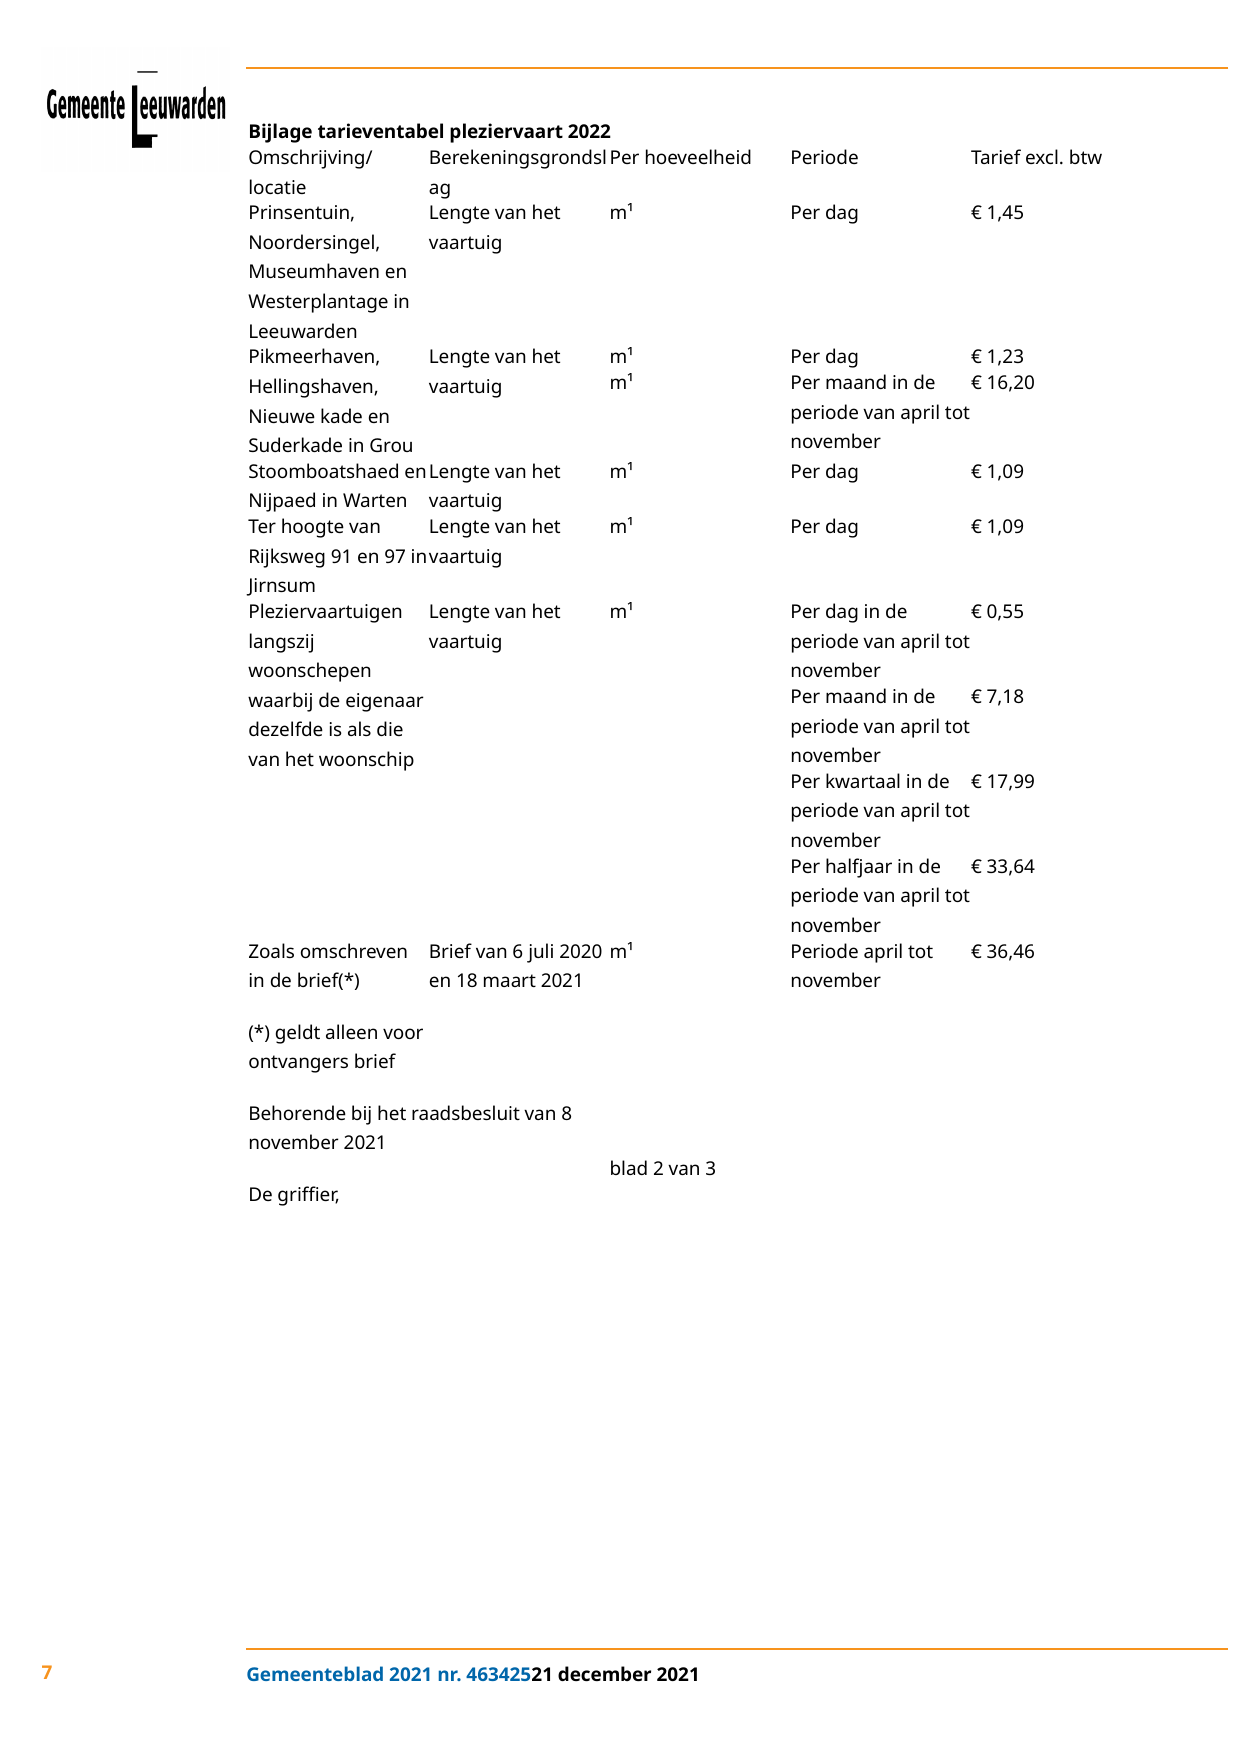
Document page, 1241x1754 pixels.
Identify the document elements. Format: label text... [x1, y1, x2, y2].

text Bijlage tarieventabel pleziervaart 2022 [248, 116, 1152, 144]
table_cell Lengte van het vaartuig [429, 200, 609, 344]
table_cell [609, 1181, 790, 1207]
table_cell [429, 1074, 609, 1100]
table_cell Lengte van het vaartuig [429, 514, 609, 598]
table_cell Zoals omschreven in de brief(*) [248, 938, 429, 993]
table_cell Periode april tot november [790, 938, 971, 993]
table_cell [790, 1074, 971, 1100]
table_cell € 7,18 [971, 683, 1152, 768]
table_cell [971, 1155, 1152, 1181]
table_cell € 36,46 [971, 938, 1152, 993]
table_cell Per kwartaal in de periode van april tot november [790, 768, 971, 853]
table_cell € 1,45 [971, 200, 1152, 344]
table_header Omschrijving/locatie [248, 144, 429, 199]
table_cell € 17,99 [971, 768, 1152, 853]
table_cell Per halfjaar in de periode van april tot november [790, 853, 971, 938]
table_cell [429, 1019, 609, 1074]
table_cell Per dag in de periode van april tot november [790, 598, 971, 683]
table_cell [609, 1019, 790, 1074]
table_cell Per dag [790, 200, 971, 344]
table_cell [429, 993, 609, 1019]
table_cell m¹ [609, 598, 790, 938]
table_cell [609, 1074, 790, 1100]
table_cell Brief van 6 juli 2020 en 18 maart 2021 [429, 938, 609, 993]
table_cell (*) geldt alleen voor ontvangers brief [248, 1019, 429, 1074]
picture [41, 47, 231, 172]
table_cell [790, 1181, 971, 1207]
table_cell € 1,23 [971, 344, 1152, 369]
table_cell m¹ [609, 514, 790, 598]
table_cell De griffier, [248, 1181, 429, 1207]
table_cell Behorende bij het raadsbesluit van 8 november 2021 [248, 1100, 609, 1155]
table_cell Pleziervaartuigen langszij woonschepen waarbij de eigenaar dezelfde is als die van het woonschip [248, 598, 429, 938]
table_cell € 33,64 [971, 853, 1152, 938]
table_cell m¹ [609, 369, 790, 458]
table_cell Ter hoogte van Rijksweg 91 en 97 in Jirnsum [248, 514, 429, 598]
table_cell m¹ [609, 458, 790, 513]
table_cell € 1,09 [971, 514, 1152, 598]
table_cell [248, 1155, 429, 1181]
table_header Berekeningsgrondslag [429, 144, 609, 199]
table_header Per hoeveelheid [609, 144, 790, 199]
table_cell [790, 1155, 971, 1181]
table_cell € 0,55 [971, 598, 1152, 683]
table_cell [429, 1155, 609, 1181]
table_cell Lengte van het vaartuig [429, 344, 609, 458]
table_cell [971, 1181, 1152, 1207]
table_cell [790, 993, 971, 1019]
table_header Tarief excl. btw [971, 144, 1152, 199]
table_cell [971, 1074, 1152, 1100]
table_cell Pikmeerhaven, Hellingshaven, Nieuwe kade en Suderkade in Grou [248, 344, 429, 458]
table_cell [790, 1019, 971, 1074]
table_cell Per maand in de periode van april tot november [790, 369, 971, 458]
table_cell m¹ [609, 200, 790, 344]
table_cell [971, 1019, 1152, 1074]
table_cell Per dag [790, 458, 971, 513]
table_cell Prinsentuin, Noordersingel, Museumhaven en Westerplantage in Leeuwarden [248, 200, 429, 344]
table_cell m¹ [609, 344, 790, 369]
table_cell blad 2 van 3 [609, 1155, 790, 1181]
table_cell Per dag [790, 514, 971, 598]
table_cell m¹ [609, 938, 790, 993]
table_cell [609, 1100, 790, 1155]
table_cell Per dag [790, 344, 971, 369]
table_cell [971, 1100, 1152, 1155]
table_cell [429, 1181, 609, 1207]
table_cell [790, 1100, 971, 1155]
table_cell Per maand in de periode van april tot november [790, 683, 971, 768]
table_cell [248, 993, 429, 1019]
table_cell Lengte van het vaartuig [429, 458, 609, 513]
table_cell € 1,09 [971, 458, 1152, 513]
table_cell € 16,20 [971, 369, 1152, 458]
table_cell Lengte van het vaartuig [429, 598, 609, 938]
table_cell [248, 1074, 429, 1100]
table_cell [971, 993, 1152, 1019]
table_cell [609, 993, 790, 1019]
table_header Periode [790, 144, 971, 199]
table_cell Stoomboatshaed en Nijpaed in Warten [248, 458, 429, 513]
